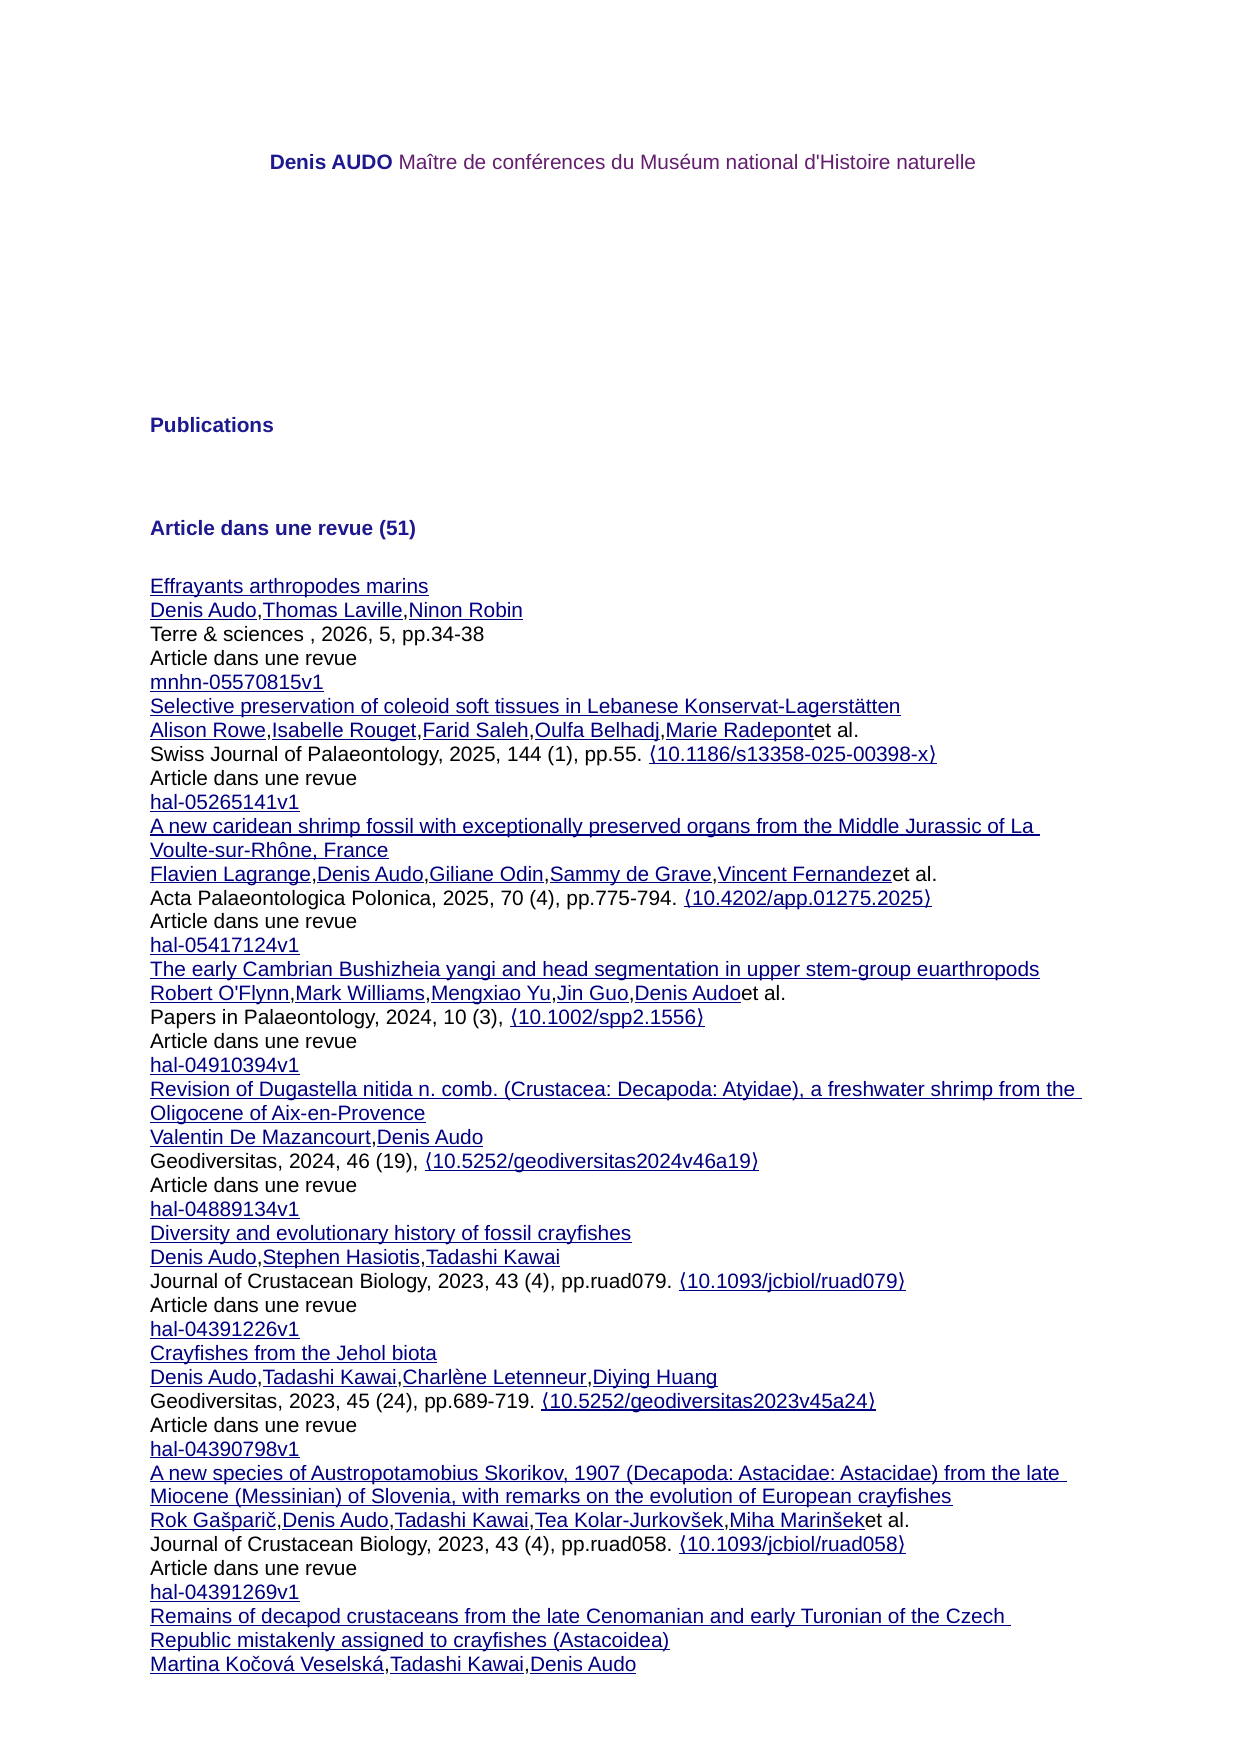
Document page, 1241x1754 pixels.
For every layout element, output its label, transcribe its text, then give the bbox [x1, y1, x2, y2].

table_cell Selective preservation of coleoid soft tissues in Lebanese Konservat-Lagerstätten Alison Rowe,Isabelle Rouget,Farid Saleh,Oulfa Belhadj,Marie Radepontet al. Swiss Journal of Palaeontology, 2025, 144 (1), pp.55. ⟨10.1186/s13358-025-00398-x⟩ Article dans une revue hal-05265141v1 [150, 694, 1090, 813]
subtitle Article dans une revue (51) [150, 516, 1090, 539]
table_cell Remains of decapod crustaceans from the late Cenomanian and early Turonian of the Czech Republic mistakenly assigned to crayfishes (Astacoidea) Martina Kočová Veselská,Tadashi Kawai,Denis Audo [150, 1604, 1090, 1676]
table_cell The early Cambrian Bushizheia yangi and head segmentation in upper stem‐group euarthropods Robert O'Flynn,Mark Williams,Mengxiao Yu,Jin Guo,Denis Audoet al. Papers in Palaeontology, 2024, 10 (3), ⟨10.1002/spp2.1556⟩ Article dans une revue hal-04910394v1 [150, 957, 1090, 1077]
table_cell Revision of Dugastella nitida n. comb. (Crustacea: Decapoda: Atyidae), a freshwater shrimp from the Oligocene of Aix-en-Provence Valentin De Mazancourt,Denis Audo Geodiversitas, 2024, 46 (19), ⟨10.5252/geodiversitas2024v46a19⟩ Article dans une revue hal-04889134v1 [150, 1077, 1090, 1221]
table_cell Crayfishes from the Jehol biota Denis Audo,Tadashi Kawai,Charlène Letenneur,Diying Huang Geodiversitas, 2023, 45 (24), pp.689-719. ⟨10.5252/geodiversitas2023v45a24⟩ Article dans une revue hal-04390798v1 [150, 1341, 1090, 1460]
table_cell A new caridean shrimp fossil with exceptionally preserved organs from the Middle Jurassic of La Voulte-sur-Rhône, France Flavien Lagrange,Denis Audo,Giliane Odin,Sammy de Grave,Vincent Fernandezet al. Acta Palaeontologica Polonica, 2025, 70 (4), pp.775-794. ⟨10.4202/app.01275.2025⟩ Article dans une revue hal-05417124v1 [150, 814, 1090, 957]
table_cell Diversity and evolutionary history of fossil crayfishes Denis Audo,Stephen Hasiotis,Tadashi Kawai Journal of Crustacean Biology, 2023, 43 (4), pp.ruad079. ⟨10.1093/jcbiol/ruad079⟩ Article dans une revue hal-04391226v1 [150, 1221, 1090, 1341]
table_header Effrayants arthropodes marins Denis Audo,Thomas Laville,Ninon Robin Terre & sciences , 2026, 5, pp.34-38 Article dans une revue mnhn-05570815v1 [150, 574, 1090, 694]
subtitle Publications [150, 412, 1090, 436]
subtitle Denis AUDO Maître de conférences du Muséum national d'Histoire naturelle [150, 150, 1090, 174]
table_cell A new species of Austropotamobius Skorikov, 1907 (Decapoda: Astacidae: Astacidae) from the late Miocene (Messinian) of Slovenia, with remarks on the evolution of European crayfishes Rok Gašparič,Denis Audo,Tadashi Kawai,Tea Kolar-Jurkovšek,Miha Marinšeket al. Journal of Crustacean Biology, 2023, 43 (4), pp.ruad058. ⟨10.1093/jcbiol/ruad058⟩ Article dans une revue hal-04391269v1 [150, 1460, 1090, 1604]
